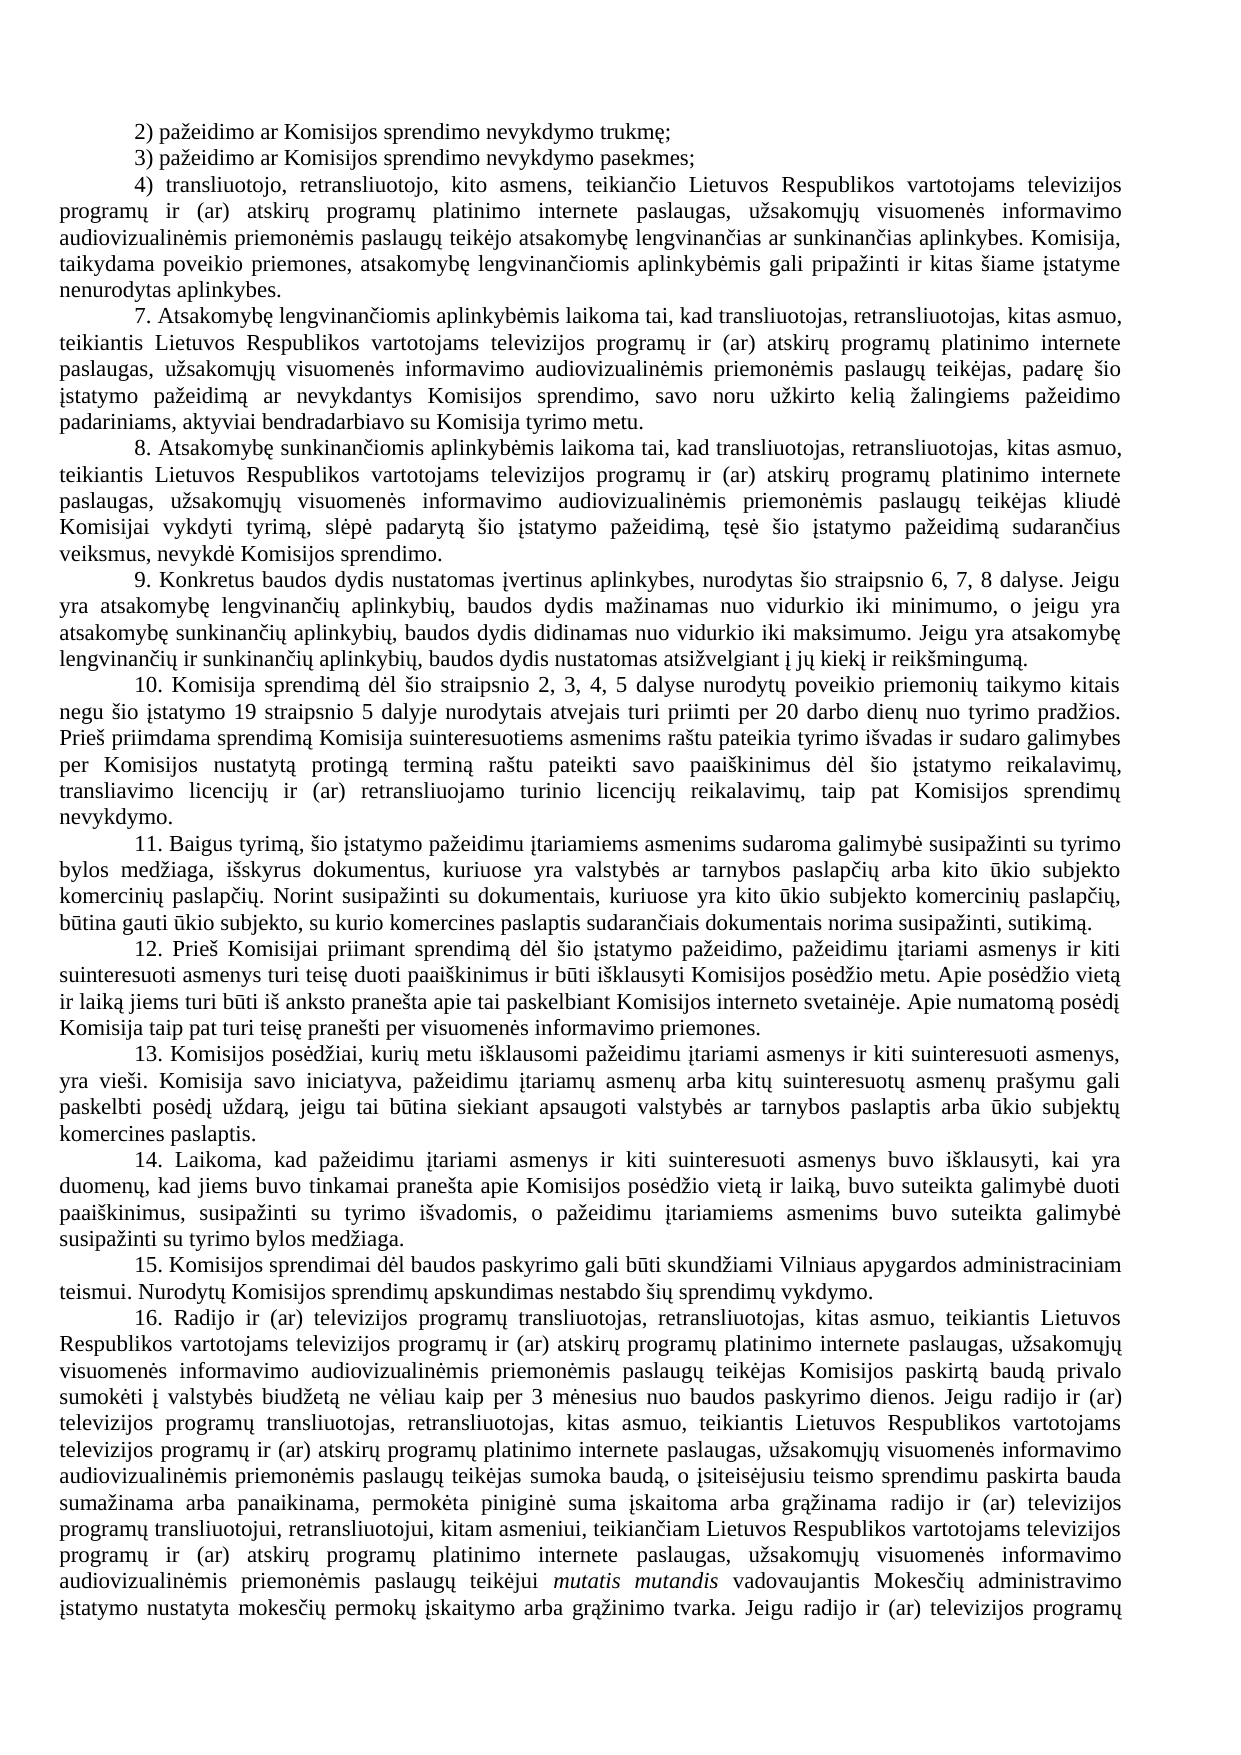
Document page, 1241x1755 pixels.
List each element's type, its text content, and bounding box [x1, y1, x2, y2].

text 11. Baigus tyrimą, šio įstatymo pažeidimu įtariamiems asmenims sudaroma galimybė susipažinti su tyrimo bylos medžiaga, išskyrus dokumentus, kuriuose yra valstybės ar tarnybos paslapčių arba kito ūkio subjekto komercinių paslapčių. Norint susipažinti su dokumentais, kuriuose yra kito ūkio subjekto komercinių paslapčių, būtina gauti ūkio subjekto, su kurio komercines paslaptis sudarančiais dokumentais norima susipažinti, sutikimą. [59, 830, 1122, 935]
text 14. Laikoma, kad pažeidimu įtariami asmenys ir kiti suinteresuoti asmenys buvo išklausyti, kai yra duomenų, kad jiems buvo tinkamai pranešta apie Komisijos posėdžio vietą ir laiką, buvo suteikta galimybė duoti paaiškinimus, susipažinti su tyrimo išvadomis, o pažeidimu įtariamiems asmenims buvo suteikta galimybė susipažinti su tyrimo bylos medžiaga. [59, 1146, 1122, 1251]
text 13. Komisijos posėdžiai, kurių metu išklausomi pažeidimu įtariami asmenys ir kiti suinteresuoti asmenys, yra vieši. Komisija savo iniciatyva, pažeidimu įtariamų asmenų arba kitų suinteresuotų asmenų prašymu gali paskelbti posėdį uždarą, jeigu tai būtina siekiant apsaugoti valstybės ar tarnybos paslaptis arba ūkio subjektų komercines paslaptis. [59, 1041, 1122, 1146]
text 2) pažeidimo ar Komisijos sprendimo nevykdymo trukmę; [59, 118, 1122, 144]
text 16. Radijo ir (ar) televizijos programų transliuotojas, retransliuotojas, kitas asmuo, teikiantis Lietuvos Respublikos vartotojams televizijos programų ir (ar) atskirų programų platinimo internete paslaugas, užsakomųjų visuomenės informavimo audiovizualinėmis priemonėmis paslaugų teikėjas Komisijos paskirtą baudą privalo sumokėti į valstybės biudžetą ne vėliau kaip per 3 mėnesius nuo baudos paskyrimo dienos. Jeigu radijo ir (ar) televizijos programų transliuotojas, retransliuotojas, kitas asmuo, teikiantis Lietuvos Respublikos vartotojams televizijos programų ir (ar) atskirų programų platinimo internete paslaugas, užsakomųjų visuomenės informavimo audiovizualinėmis priemonėmis paslaugų teikėjas sumoka baudą, o įsiteisėjusiu teismo sprendimu paskirta bauda sumažinama arba panaikinama, permokėta piniginė suma įskaitoma arba grąžinama radijo ir (ar) televizijos programų transliuotojui, retransliuotojui, kitam asmeniui, teikiančiam Lietuvos Respublikos vartotojams televizijos programų ir (ar) atskirų programų platinimo internete paslaugas, užsakomųjų visuomenės informavimo audiovizualinėmis priemonėmis paslaugų teikėjui mutatis mutandis vadovaujantis Mokesčių administravimo įstatymo nustatyta mokesčių permokų įskaitymo arba grąžinimo tvarka. Jeigu radijo ir (ar) televizijos programų [59, 1304, 1122, 1620]
text 10. Komisija sprendimą dėl šio straipsnio 2, 3, 4, 5 dalyse nurodytų poveikio priemonių taikymo kitais negu šio įstatymo 19 straipsnio 5 dalyje nurodytais atvejais turi priimti per 20 darbo dienų nuo tyrimo pradžios. Prieš priimdama sprendimą Komisija suinteresuotiems asmenims raštu pateikia tyrimo išvadas ir sudaro galimybes per Komisijos nustatytą protingą terminą raštu pateikti savo paaiškinimus dėl šio įstatymo reikalavimų, transliavimo licencijų ir (ar) retransliuojamo turinio licencijų reikalavimų, taip pat Komisijos sprendimų nevykdymo. [59, 672, 1122, 830]
text 8. Atsakomybę sunkinančiomis aplinkybėmis laikoma tai, kad transliuotojas, retransliuotojas, kitas asmuo, teikiantis Lietuvos Respublikos vartotojams televizijos programų ir (ar) atskirų programų platinimo internete paslaugas, užsakomųjų visuomenės informavimo audiovizualinėmis priemonėmis paslaugų teikėjas kliudė Komisijai vykdyti tyrimą, slėpė padarytą šio įstatymo pažeidimą, tęsė šio įstatymo pažeidimą sudarančius veiksmus, nevykdė Komisijos sprendimo. [59, 434, 1122, 566]
text 12. Prieš Komisijai priimant sprendimą dėl šio įstatymo pažeidimo, pažeidimu įtariami asmenys ir kiti suinteresuoti asmenys turi teisę duoti paaiškinimus ir būti išklausyti Komisijos posėdžio metu. Apie posėdžio vietą ir laiką jiems turi būti iš anksto pranešta apie tai paskelbiant Komisijos interneto svetainėje. Apie numatomą posėdį Komisija taip pat turi teisę pranešti per visuomenės informavimo priemones. [59, 935, 1122, 1041]
text 4) transliuotojo, retransliuotojo, kito asmens, teikiančio Lietuvos Respublikos vartotojams televizijos programų ir (ar) atskirų programų platinimo internete paslaugas, užsakomųjų visuomenės informavimo audiovizualinėmis priemonėmis paslaugų teikėjo atsakomybę lengvinančias ar sunkinančias aplinkybes. Komisija, taikydama poveikio priemones, atsakomybę lengvinančiomis aplinkybėmis gali pripažinti ir kitas šiame įstatyme nenurodytas aplinkybes. [59, 171, 1122, 303]
text 15. Komisijos sprendimai dėl baudos paskyrimo gali būti skundžiami Vilniaus apygardos administraciniam teismui. Nurodytų Komisijos sprendimų apskundimas nestabdo šių sprendimų vykdymo. [59, 1251, 1122, 1304]
text 9. Konkretus baudos dydis nustatomas įvertinus aplinkybes, nurodytas šio straipsnio 6, 7, 8 dalyse. Jeigu yra atsakomybę lengvinančių aplinkybių, baudos dydis mažinamas nuo vidurkio iki minimumo, o jeigu yra atsakomybę sunkinančių aplinkybių, baudos dydis didinamas nuo vidurkio iki maksimumo. Jeigu yra atsakomybę lengvinančių ir sunkinančių aplinkybių, baudos dydis nustatomas atsižvelgiant į jų kiekį ir reikšmingumą. [59, 566, 1122, 672]
text 3) pažeidimo ar Komisijos sprendimo nevykdymo pasekmes; [59, 144, 1122, 171]
text 7. Atsakomybę lengvinančiomis aplinkybėmis laikoma tai, kad transliuotojas, retransliuotojas, kitas asmuo, teikiantis Lietuvos Respublikos vartotojams televizijos programų ir (ar) atskirų programų platinimo internete paslaugas, užsakomųjų visuomenės informavimo audiovizualinėmis priemonėmis paslaugų teikėjas, padarę šio įstatymo pažeidimą ar nevykdantys Komisijos sprendimo, savo noru užkirto kelią žalingiems pažeidimo padariniams, aktyviai bendradarbiavo su Komisija tyrimo metu. [59, 303, 1122, 434]
